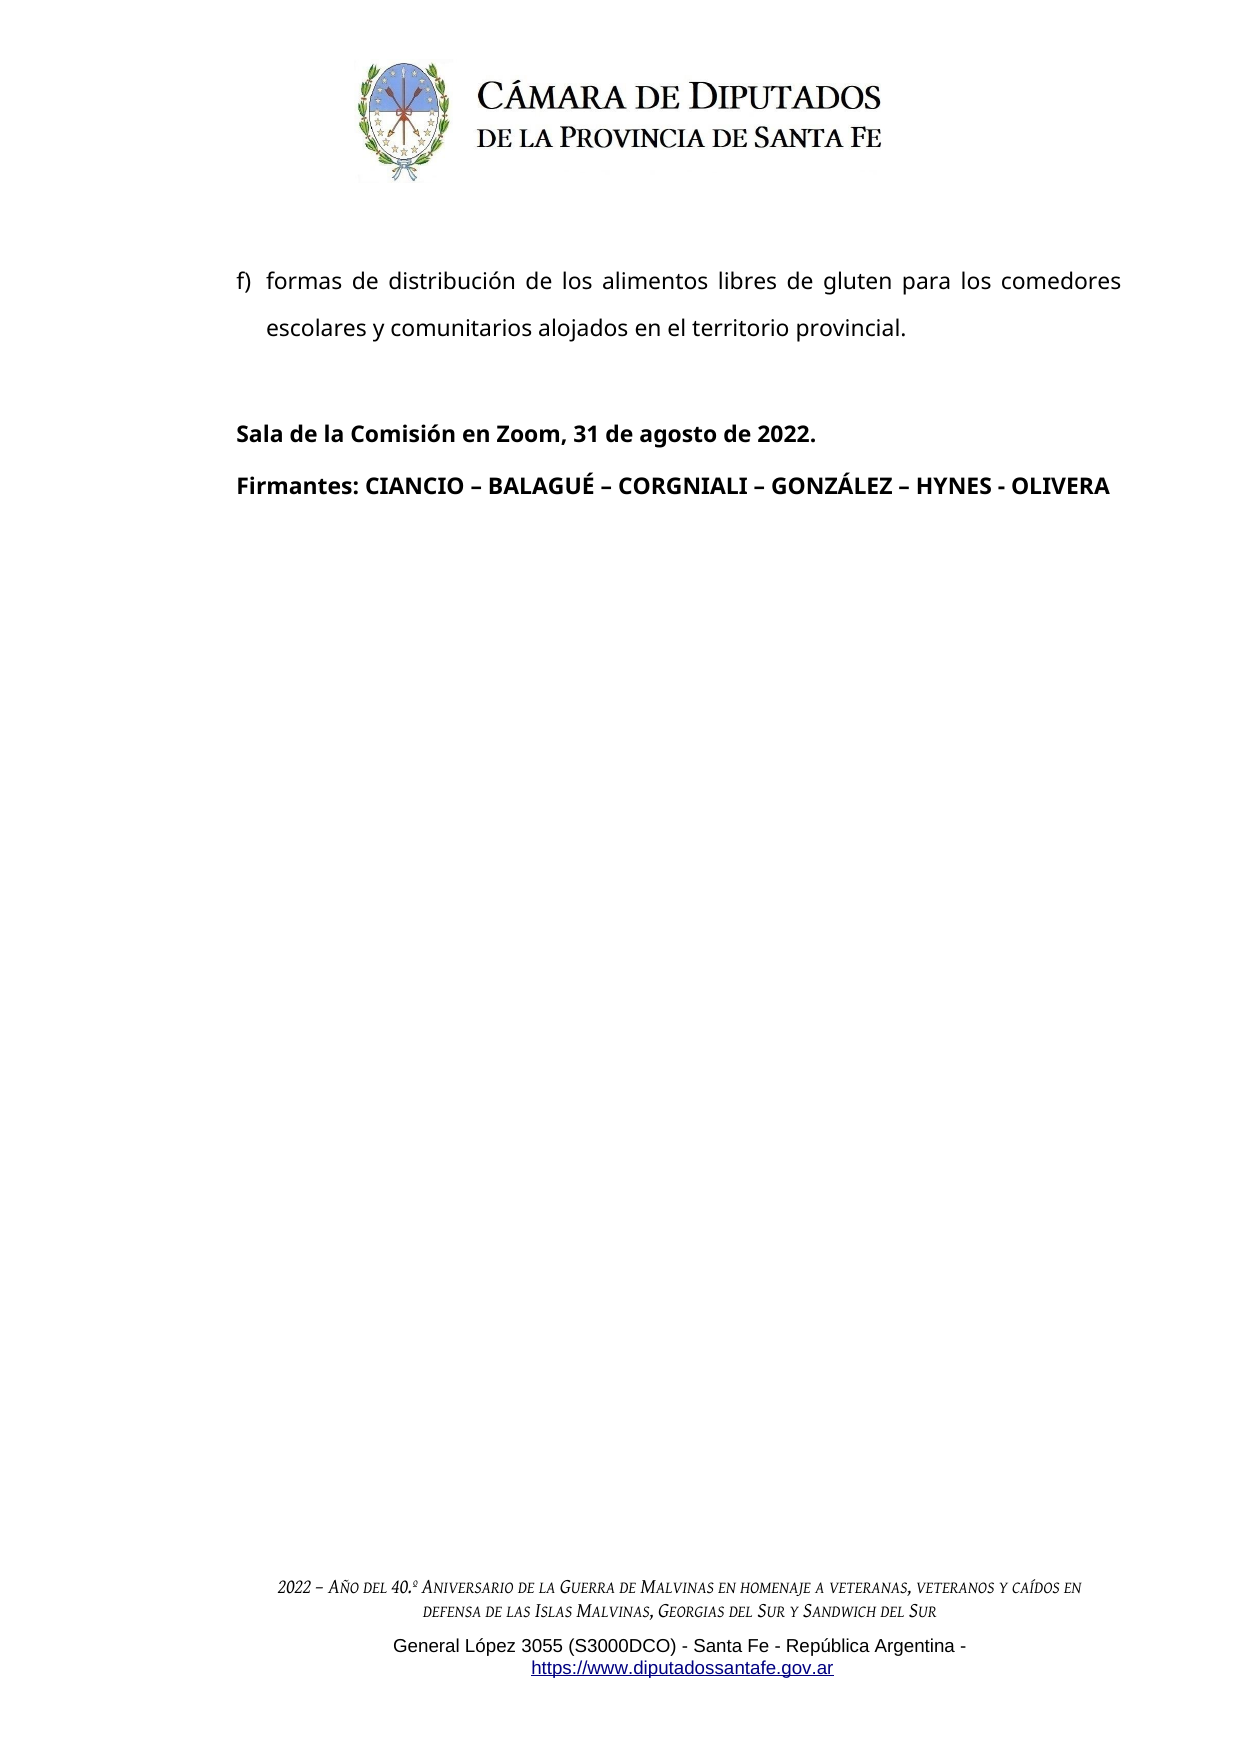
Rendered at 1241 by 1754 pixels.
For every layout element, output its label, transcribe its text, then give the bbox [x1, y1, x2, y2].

text Sala de la Comisión en Zoom, 31 de agosto de 2022. [236, 417, 1122, 449]
picture [354, 59, 886, 183]
list formas de distribución de los alimentos libres de gluten para los comedores escolares y comunitarios alojados en el territorio provincial. [236, 265, 1122, 343]
text Firmantes: CIANCIO – BALAGUÉ – CORGNIALI – GONZÁLEZ – HYNES - OLIVERA [236, 470, 1122, 502]
